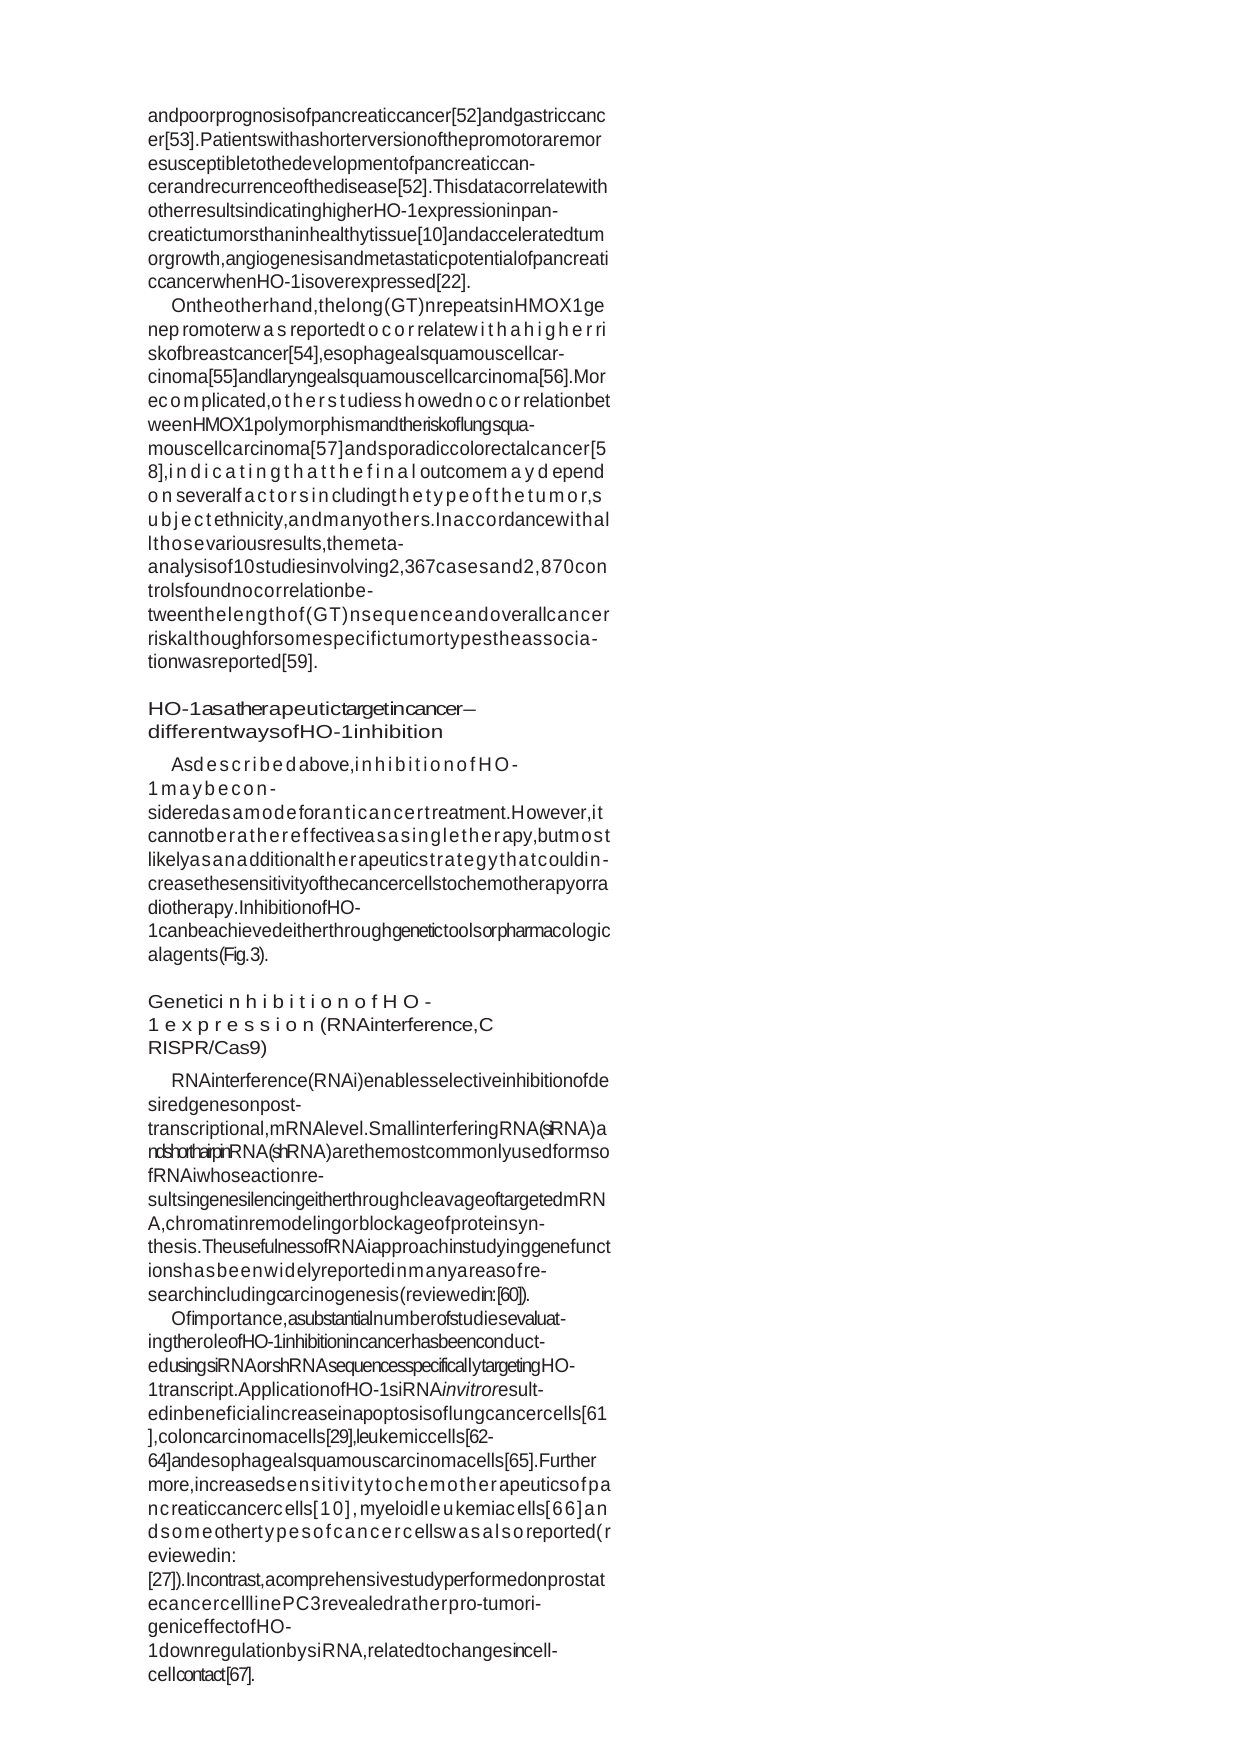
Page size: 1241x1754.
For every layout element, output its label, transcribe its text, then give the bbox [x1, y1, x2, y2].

text Ontheotherhand,thelong(GT)nrepeatsinHMOX1genepromoterwasreportedtocorrelatewithahigherriskofbreastcancer[54],esophagealsquamouscellcar-cinoma[55]andlaryngealsquamouscellcarcinoma[56].Morecomplicated,otherstudiesshowednocorrelationbetweenHMOX1polymorphismandtheriskoflungsqua-mouscellcarcinoma[57]andsporadiccolorectalcancer[58],indicatingthatthefinaloutcomemaydependonseveralfactorsincludingthetypeofthetumor,subjectethnicity,andmanyothers.Inaccordancewithallthosevariousresults,themeta-analysisof10studiesinvolving2,367casesand2,870controlsfoundnocorrelationbe-tweenthelengthof(GT)nsequenceandoverallcancerriskalthoughforsomespecifictumortypestheassocia-tionwasreported[59]. [148, 294, 611, 673]
text RNAinterference(RNAi)enablesselectiveinhibitionofdesiredgenesonpost-transcriptional,mRNAlevel.SmallinterferingRNA(siRNA)andshorthairpinRNA(shRNA)arethemostcommonlyusedformsofRNAiwhoseactionre-sultsingenesilencingeitherthroughcleavageoftargetedmRNA,chromatinremodelingorblockageofproteinsyn-thesis.TheusefulnessofRNAiapproachinstudyinggenefunctionshasbeenwidelyreportedinmanyareasofre-searchincludingcarcinogenesis(reviewedin:[60]). [148, 1069, 611, 1305]
text andpoorprognosisofpancreaticcancer[52]andgastriccancer[53].Patientswithashorterversionofthepromotoraremoresusceptibletothedevelopmentofpancreaticcan-cerandrecurrenceofthedisease[52].ThisdatacorrelatewithotherresultsindicatinghigherHO-1expressioninpan-creatictumorsthaninhealthytissue[10]andacceleratedtumorgrowth,angiogenesisandmetastaticpotentialofpancreaticcancerwhenHO-1isoverexpressed[22]. [148, 104, 611, 293]
text Asdescribedabove,inhibitionofHO-1maybecon-sideredasamodeforanticancertreatment.However,itcannotberathereffectiveasasingletherapy,butmostlikelyasanadditionaltherapeuticstrategythatcouldin-creasethesensitivityofthecancercellstochemotherapyorradiotherapy.InhibitionofHO-1canbeachievedeitherthroughgenetictoolsorpharmacologicalagents(Fig.3). [148, 753, 611, 966]
text Ofimportance,asubstantialnumberofstudiesevaluat-ingtheroleofHO-1inhibitionincancerhasbeenconduct-edusingsiRNAorshRNAsequencesspecificallytargetingHO-1transcript.ApplicationofHO-1siRNAinvitroresult-edinbeneficialincreaseinapoptosisoflungcancercells[61],coloncarcinomacells[29],leukemiccells[62-64]andesophagealsquamouscarcinomacells[65].Furthermore,increasedsensitivitytochemotherapeuticsofpancreaticcancercells[10],myeloidleukemiacells[66]andsomeothertypesofcancercellswasalsoreported(reviewedin:[27]).Incontrast,acomprehensivestudyperformedonprostatecancercelllinePC3revealedratherpro-tumori-geniceffectofHO-1downregulationbysiRNA,relatedtochangesincell-cellcontact[67]. [148, 1306, 611, 1685]
text HO-1asatherapeutictargetincancer–differentwaysofHO-1inhibition [148, 698, 524, 743]
text GeneticinhibitionofHO-1expression(RNAinterference,CRISPR/Cas9) [148, 991, 501, 1058]
